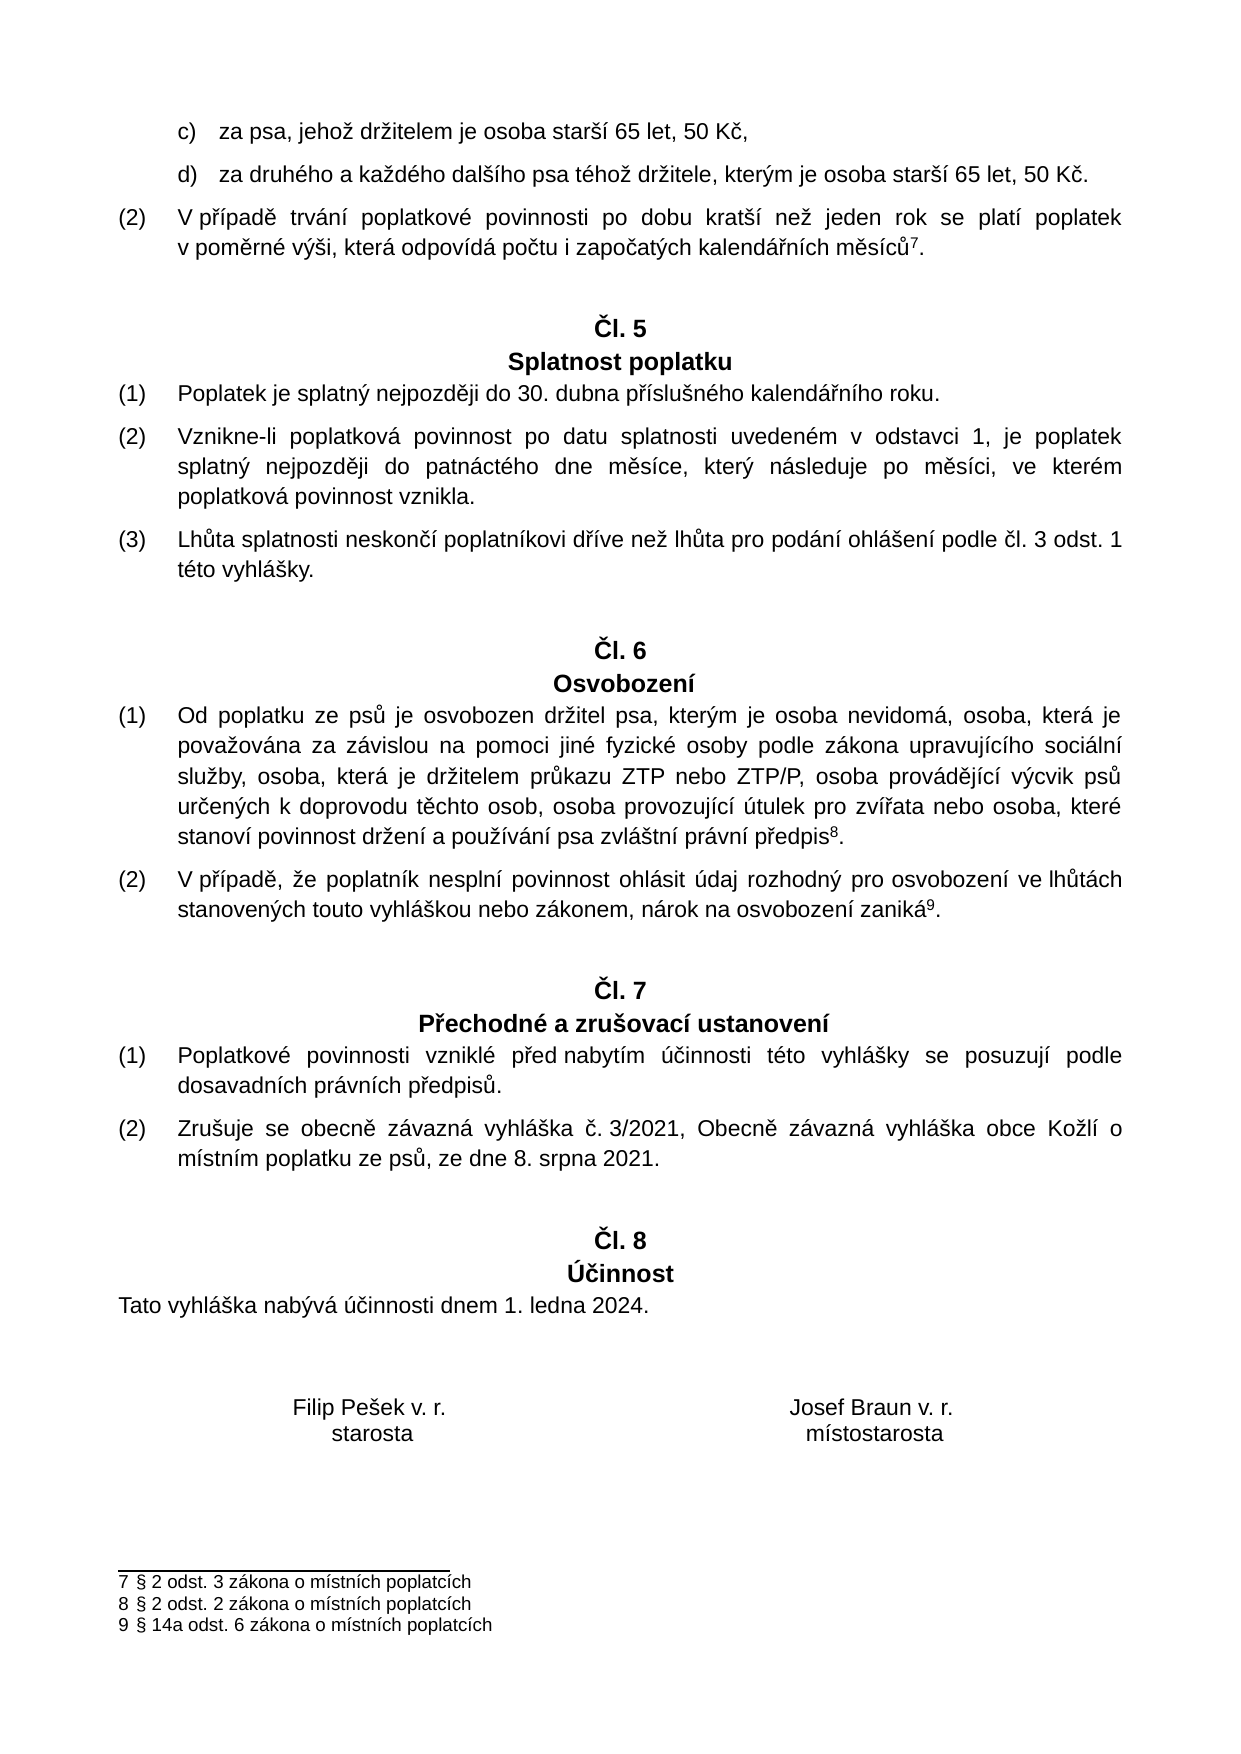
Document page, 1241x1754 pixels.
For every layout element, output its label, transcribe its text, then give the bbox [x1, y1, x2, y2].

list Poplatek je splatný nejpozději do 30. dubna příslušného kalendářního roku. [118, 380, 1122, 406]
list Zrušuje se obecně závazná vyhláška č. 3/2021, Obecně závazná vyhláška obce Kožlí o místním poplatku ze psů, ze dne 8. srpna 2021. [118, 1115, 1122, 1172]
list V případě trvání poplatkové povinnosti po dobu kratší než jeden rok se platí poplatek v poměrné výši, která odpovídá počtu i započatých kalendářních měsíců. [118, 203, 1122, 260]
list za psa, jehož držitelem je osoba starší 65 let, 50 Kč, [177, 118, 1122, 144]
subtitle Čl. 6 Osvobození [118, 636, 1122, 698]
list Poplatkové povinnosti vzniklé před nabytím účinnosti této vyhlášky se posuzují podle dosavadních právních předpisů. [118, 1042, 1122, 1099]
subtitle Čl. 8 Účinnost [118, 1226, 1122, 1287]
list Vznikne-li poplatková povinnost po datu splatnosti uvedeném v odstavci 1, je poplatek splatný nejpozději do patnáctého dne měsíce, který následuje po měsíci, ve kterém poplatková povinnost vznikla. [118, 423, 1122, 509]
list § 2 odst. 3 zákona o místních poplatcích [118, 1571, 1122, 1592]
table_header Filip Pešek v. r. starosta [118, 1334, 620, 1452]
subtitle Čl. 5 Splatnost poplatku [118, 314, 1122, 376]
table_header Josef Braun v. r. místostarosta [620, 1334, 1122, 1452]
list za druhého a každého dalšího psa téhož držitele, kterým je osoba starší 65 let, 50 Kč. [177, 161, 1122, 187]
text Tato vyhláška nabývá účinnosti dnem 1. ledna 2024. [118, 1292, 1122, 1318]
list V případě, že poplatník nesplní povinnost ohlásit údaj rozhodný pro osvobození ve lhůtách stanovených touto vyhláškou nebo zákonem, nárok na osvobození zaniká. [118, 866, 1122, 922]
list § 14a odst. 6 zákona o místních poplatcích [118, 1614, 1122, 1635]
list § 2 odst. 2 zákona o místních poplatcích [118, 1592, 1122, 1614]
list Lhůta splatnosti neskončí poplatníkovi dříve než lhůta pro podání ohlášení podle čl. 3 odst. 1 této vyhlášky. [118, 526, 1122, 582]
subtitle Čl. 7 Přechodné a zrušovací ustanovení [118, 976, 1122, 1038]
list Od poplatku ze psů je osvobozen držitel psa, kterým je osoba nevidomá, osoba, která je považována za závislou na pomoci jiné fyzické osoby podle zákona upravujícího sociální služby, osoba, která je držitelem průkazu ZTP nebo ZTP/P, osoba provádějící výcvik psů určených k doprovodu těchto osob, osoba provozující útulek pro zvířata nebo osoba, které stanoví povinnost držení a používání psa zvláštní právní předpis. [118, 702, 1122, 849]
